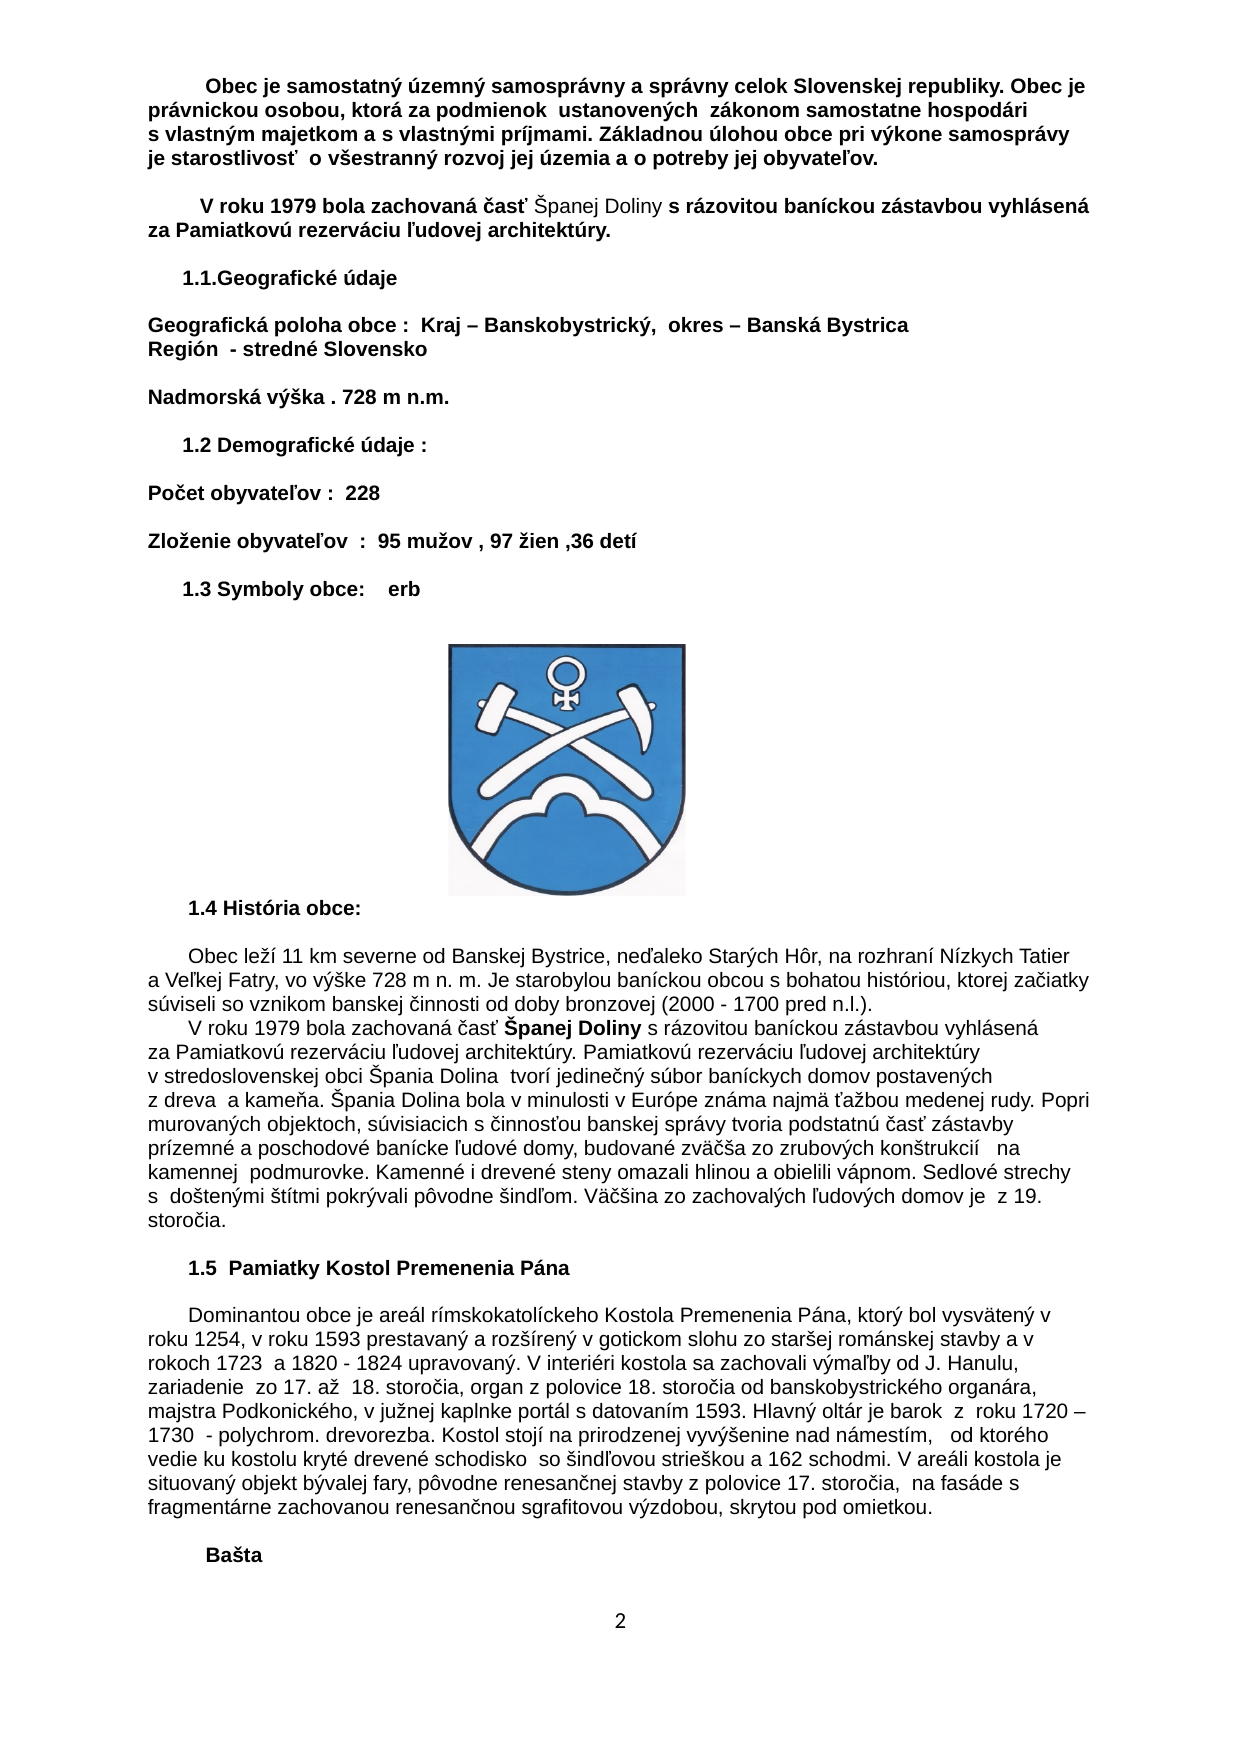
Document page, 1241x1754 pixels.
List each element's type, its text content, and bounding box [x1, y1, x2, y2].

text Zloženie obyvateľov : 95 mužov , 97 žien ,36 detí [148, 529, 1093, 553]
text V roku 1979 bola zachovaná časť Španej Doliny s rázovitou baníckou zástavbou vyhlásená za Pamiatkovú rezerváciu ľudovej architektúry. Pamiatkovú rezerváciu ľudovej architektúry v stredoslovenskej obci Špania Dolina tvorí jedinečný súbor baníckych domov postavených z dreva a kameňa. Špania Dolina bola v minulosti v Európe známa najmä ťažbou medenej rudy. Popri murovaných objektoch, súvisiacich s činnosťou banskej správy tvoria podstatnú časť zástavby prízemné a poschodové banícke ľudové domy, budované zväčša zo zrubových konštrukcií na kamennej podmurovke. Kamenné i drevené steny omazali hlinou a obielili vápnom. Sedlové strechy s doštenými štítmi pokrývali pôvodne šindľom. Väčšina zo zachovalých ľudových domov je z 19. storočia. [148, 1016, 1093, 1231]
text 1.2 Demografické údaje : [148, 433, 1093, 457]
text Nadmorská výška . 728 m n.m. [148, 385, 1093, 409]
text Dominantou obce je areál rímskokatolíckeho Kostola Premenenia Pána, ktorý bol vysvätený v roku 1254, v roku 1593 prestavaný a rozšírený v gotickom slohu zo staršej románskej stavby a v rokoch 1723 a 1820 - 1824 upravovaný. V interiéri kostola sa zachovali výmaľby od J. Hanulu, zariadenie zo 17. až 18. storočia, organ z polovice 18. storočia od banskobystrického organára, majstra Podkonického, v južnej kaplnke portál s datovaním 1593. Hlavný oltár je barok z roku 1720 – 1730 - polychrom. drevorezba. Kostol stojí na prirodzenej vyvýšenine nad námestím, od ktorého vedie ku kostolu kryté drevené schodisko so šindľovou strieškou a 162 schodmi. V areáli kostola je situovaný objekt bývalej fary, pôvodne renesančnej stavby z polovice 17. storočia, na fasáde s fragmentárne zachovanou renesančnou sgrafitovou výzdobou, skrytou pod omietkou. [148, 1303, 1093, 1519]
text Región - stredné Slovensko [148, 337, 1093, 361]
text 1.1.Geografické údaje [148, 265, 1093, 289]
text Obec leží 11 km severne od Banskej Bystrice, neďaleko Starých Hôr, na rozhraní Nízkych Tatier a Veľkej Fatry, vo výške 728 m n. m. Je starobylou baníckou obcou s bohatou históriou, ktorej začiatky súviseli so vznikom banskej činnosti od doby bronzovej (2000 - 1700 pred n.l.). [148, 944, 1093, 1016]
text 1.3 Symboly obce: erb [148, 577, 1093, 601]
text V roku 1979 bola zachovaná časť Španej Doliny s rázovitou baníckou zástavbou vyhlásená za Pamiatkovú rezerváciu ľudovej architektúry. [148, 193, 1093, 241]
text [148, 1567, 1093, 1591]
text 1.4 História obce: [148, 896, 1093, 920]
text Geografická poloha obce : Kraj – Banskobystrický, okres – Banská Bystrica [148, 313, 1093, 337]
text Počet obyvateľov : 228 [148, 481, 1093, 505]
text 1.5 Pamiatky Kostol Premenenia Pána [148, 1255, 1093, 1279]
text Obec je samostatný územný samosprávny a správny celok Slovenskej republiky. Obec je právnickou osobou, ktorá za podmienok ustanovených zákonom samostatne hospodári s vlastným majetkom a s vlastnými príjmami. Základnou úlohou obce pri výkone samosprávy je starostlivosť o všestranný rozvoj jej územia a o potreby jej obyvateľov. [148, 74, 1093, 169]
text Bašta [148, 1543, 1093, 1567]
